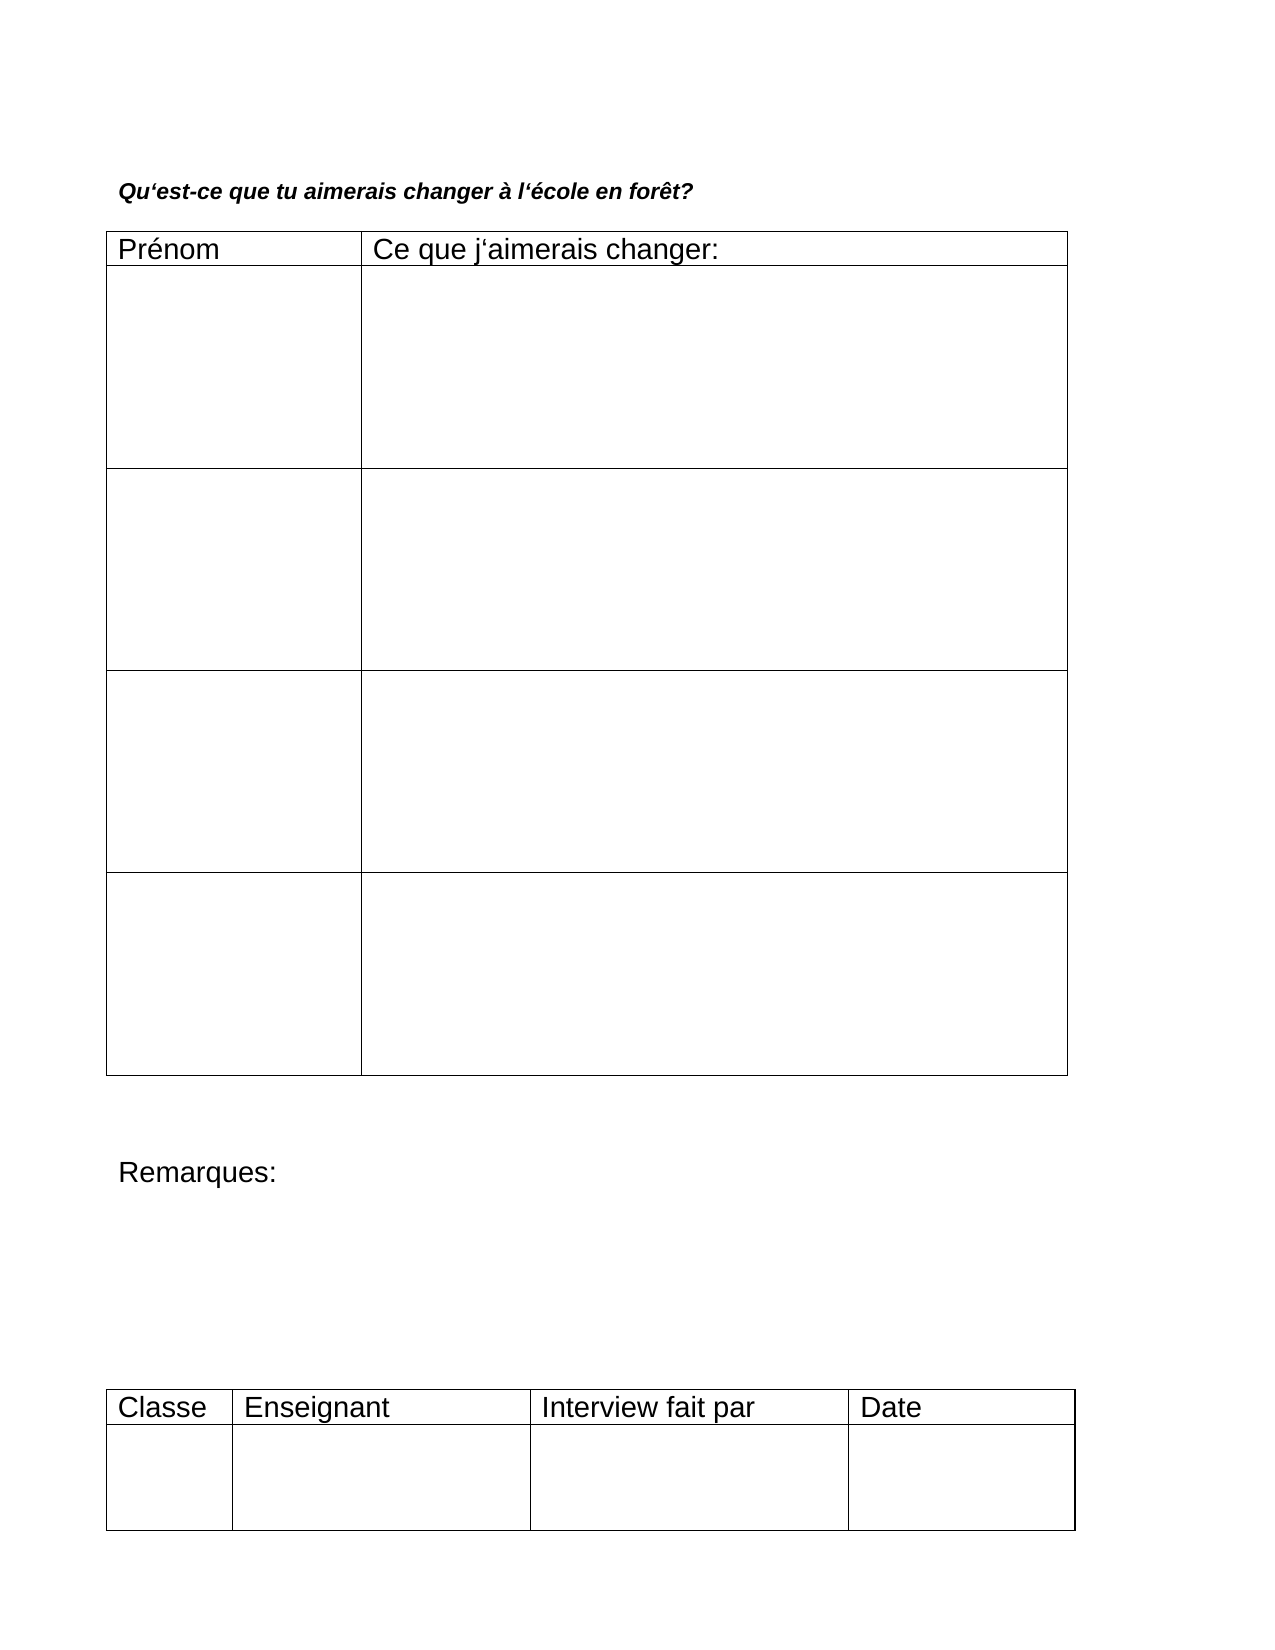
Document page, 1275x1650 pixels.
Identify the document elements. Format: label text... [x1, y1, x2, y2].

text Remarques: [118, 1154, 1157, 1188]
table_cell [849, 1425, 1074, 1530]
table_header Interview fait par [531, 1390, 848, 1424]
text Qu‘est-ce que tu aimerais changer à l‘école en forêt? [118, 178, 1157, 204]
table_cell [362, 671, 1067, 872]
table_header Ce que j‘aimerais changer: [362, 232, 1067, 265]
table_cell [233, 1425, 530, 1530]
table_cell [362, 873, 1067, 1074]
table_cell [362, 469, 1067, 670]
table_cell [531, 1425, 848, 1530]
table_cell [107, 1425, 232, 1530]
table_cell [107, 671, 361, 872]
table_header Classe [107, 1390, 232, 1424]
table_cell [107, 469, 361, 670]
table_cell [107, 873, 361, 1074]
table_header Enseignant [233, 1390, 530, 1424]
table_header Date [849, 1390, 1074, 1424]
table_cell [362, 266, 1067, 468]
table_header Prénom [107, 232, 361, 265]
table_cell [107, 266, 361, 468]
